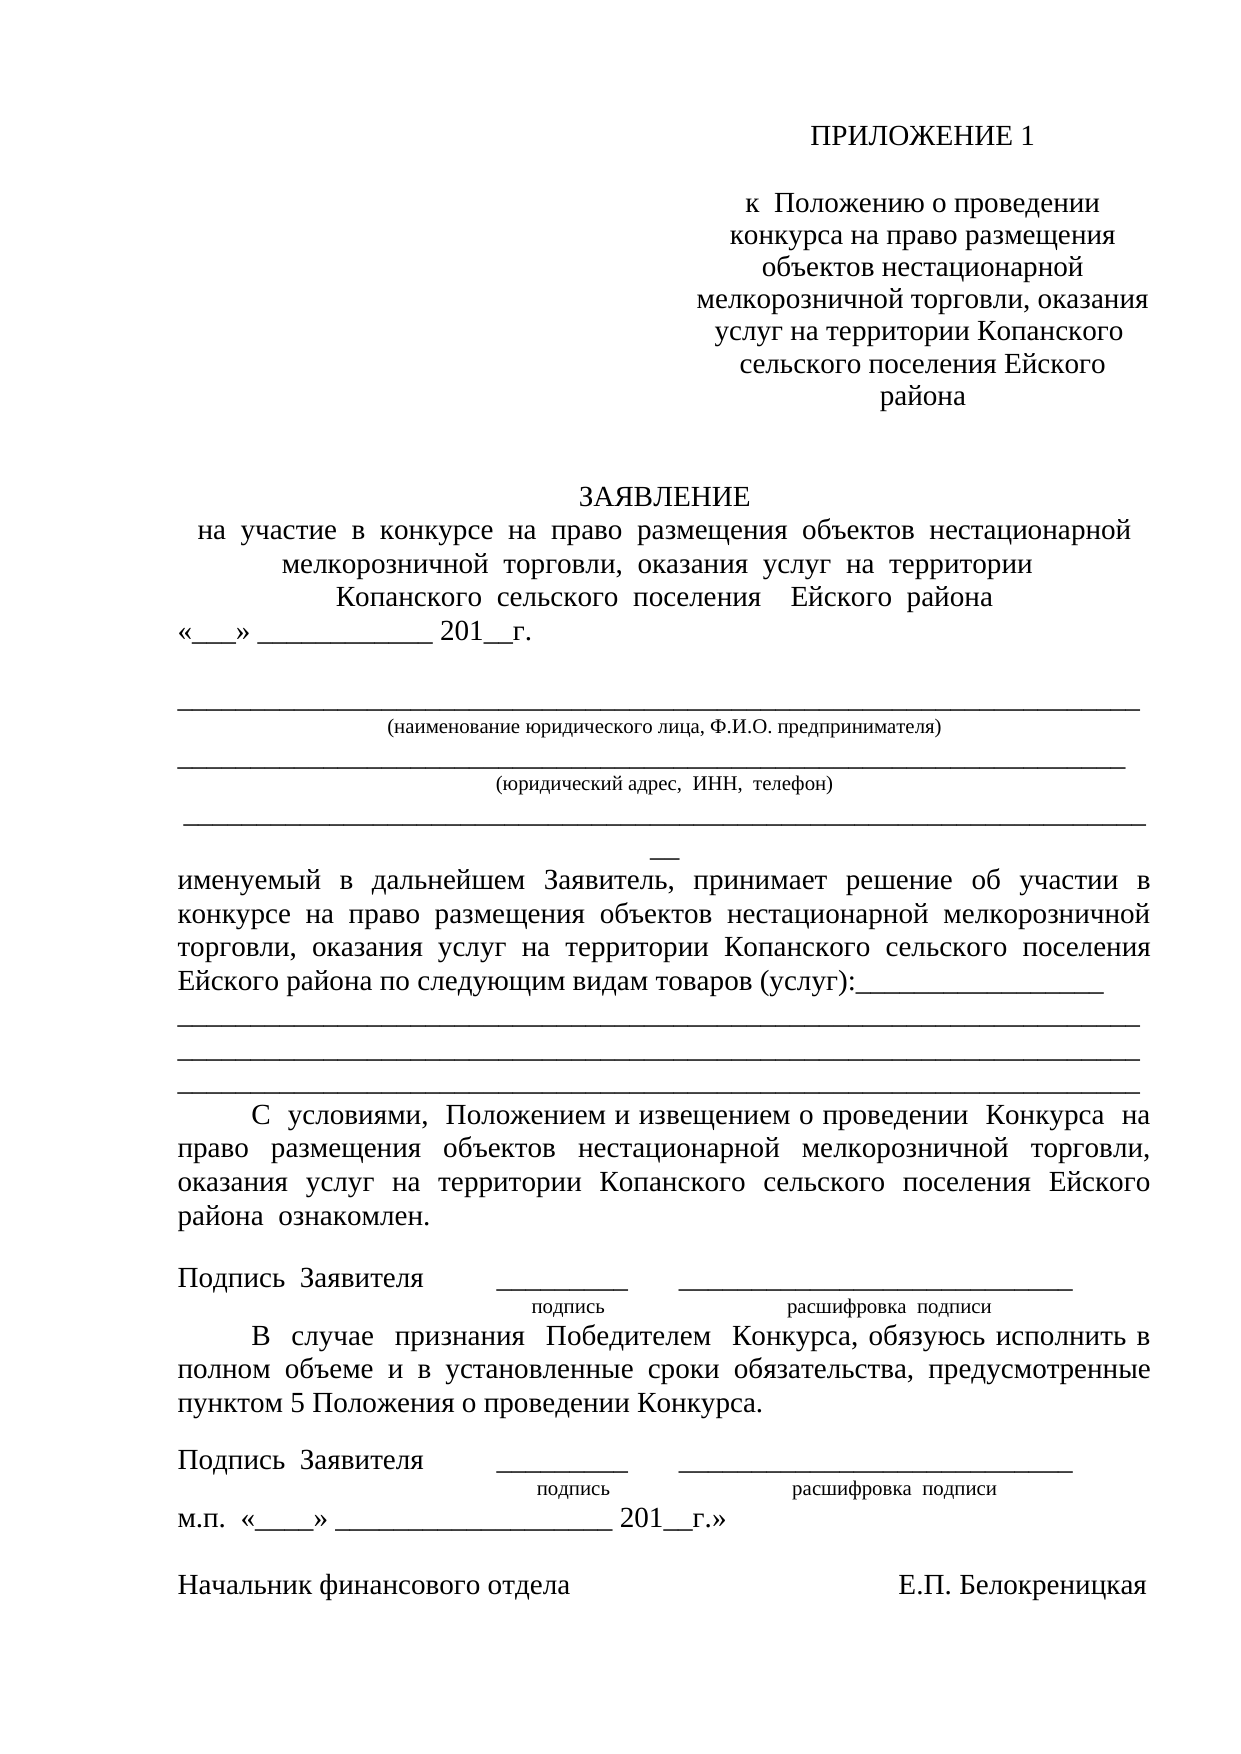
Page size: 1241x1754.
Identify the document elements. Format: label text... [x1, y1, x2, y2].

text ПРИЛОЖЕНИЕ 1 [693, 118, 1152, 152]
text (наименование юридического лица, Ф.И.О. предпринимателя) [177, 713, 1152, 738]
text «___» ____________ 201__г. [177, 613, 1152, 646]
text сельского поселения Ейского района [693, 346, 1152, 412]
text ЗАЯВЛЕНИЕ [177, 479, 1152, 512]
text С условиями, Положением и извещением о проведении Конкурса на право размещения объектов нестационарной мелкорозничной торговли, оказания услуг на территории Копанского сельского поселения Ейского района ознакомлен. [177, 1097, 1152, 1231]
text ____________________________________________________________________ [177, 795, 1152, 862]
text Начальник финансового отдела Е.П. Белокреницкая [177, 1567, 1152, 1601]
title подпись расшифровка подписи [177, 1293, 1152, 1318]
text В случае признания Победителем Конкурса, обязуюсь исполнить в полном объеме и в установленные сроки обязательства, предусмотренные пунктом 5 Положения о проведении Конкурса. [177, 1318, 1152, 1418]
text _________________________________________________________________ [177, 738, 1152, 771]
title Подпись Заявителя _________ ___________________________ [177, 1260, 1152, 1293]
text __________________________________________________________________ [177, 996, 1152, 1030]
text (юридический адрес, ИНН, телефон) [177, 771, 1152, 795]
text к Положению о проведении конкурса на право размещения объектов нестационарной мелкорозничной торговли, оказания услуг на территории Копанского [693, 185, 1152, 346]
title подпись расшифровка подписи [177, 1476, 1152, 1500]
title Подпись Заявителя _________ ___________________________ [177, 1442, 1152, 1476]
text на участие в конкурсе на право размещения объектов нестационарной мелкорозничной торговли, оказания услуг на территории [177, 512, 1152, 579]
text __________________________________________________________________ [177, 680, 1152, 713]
text __________________________________________________________________ [177, 1063, 1152, 1097]
text __________________________________________________________________ [177, 1030, 1152, 1063]
title м.п. «____» ___________________ 201__г.» [177, 1500, 1152, 1533]
text именуемый в дальнейшем Заявитель, принимает решение об участии в конкурсе на право размещения объектов нестационарной мелкорозничной торговли, оказания услуг на территории Копанского сельского поселения Ейского района по следующим видам товаров (услуг):_________________ [177, 862, 1152, 996]
text Копанского сельского поселения Ейского района [177, 579, 1152, 613]
